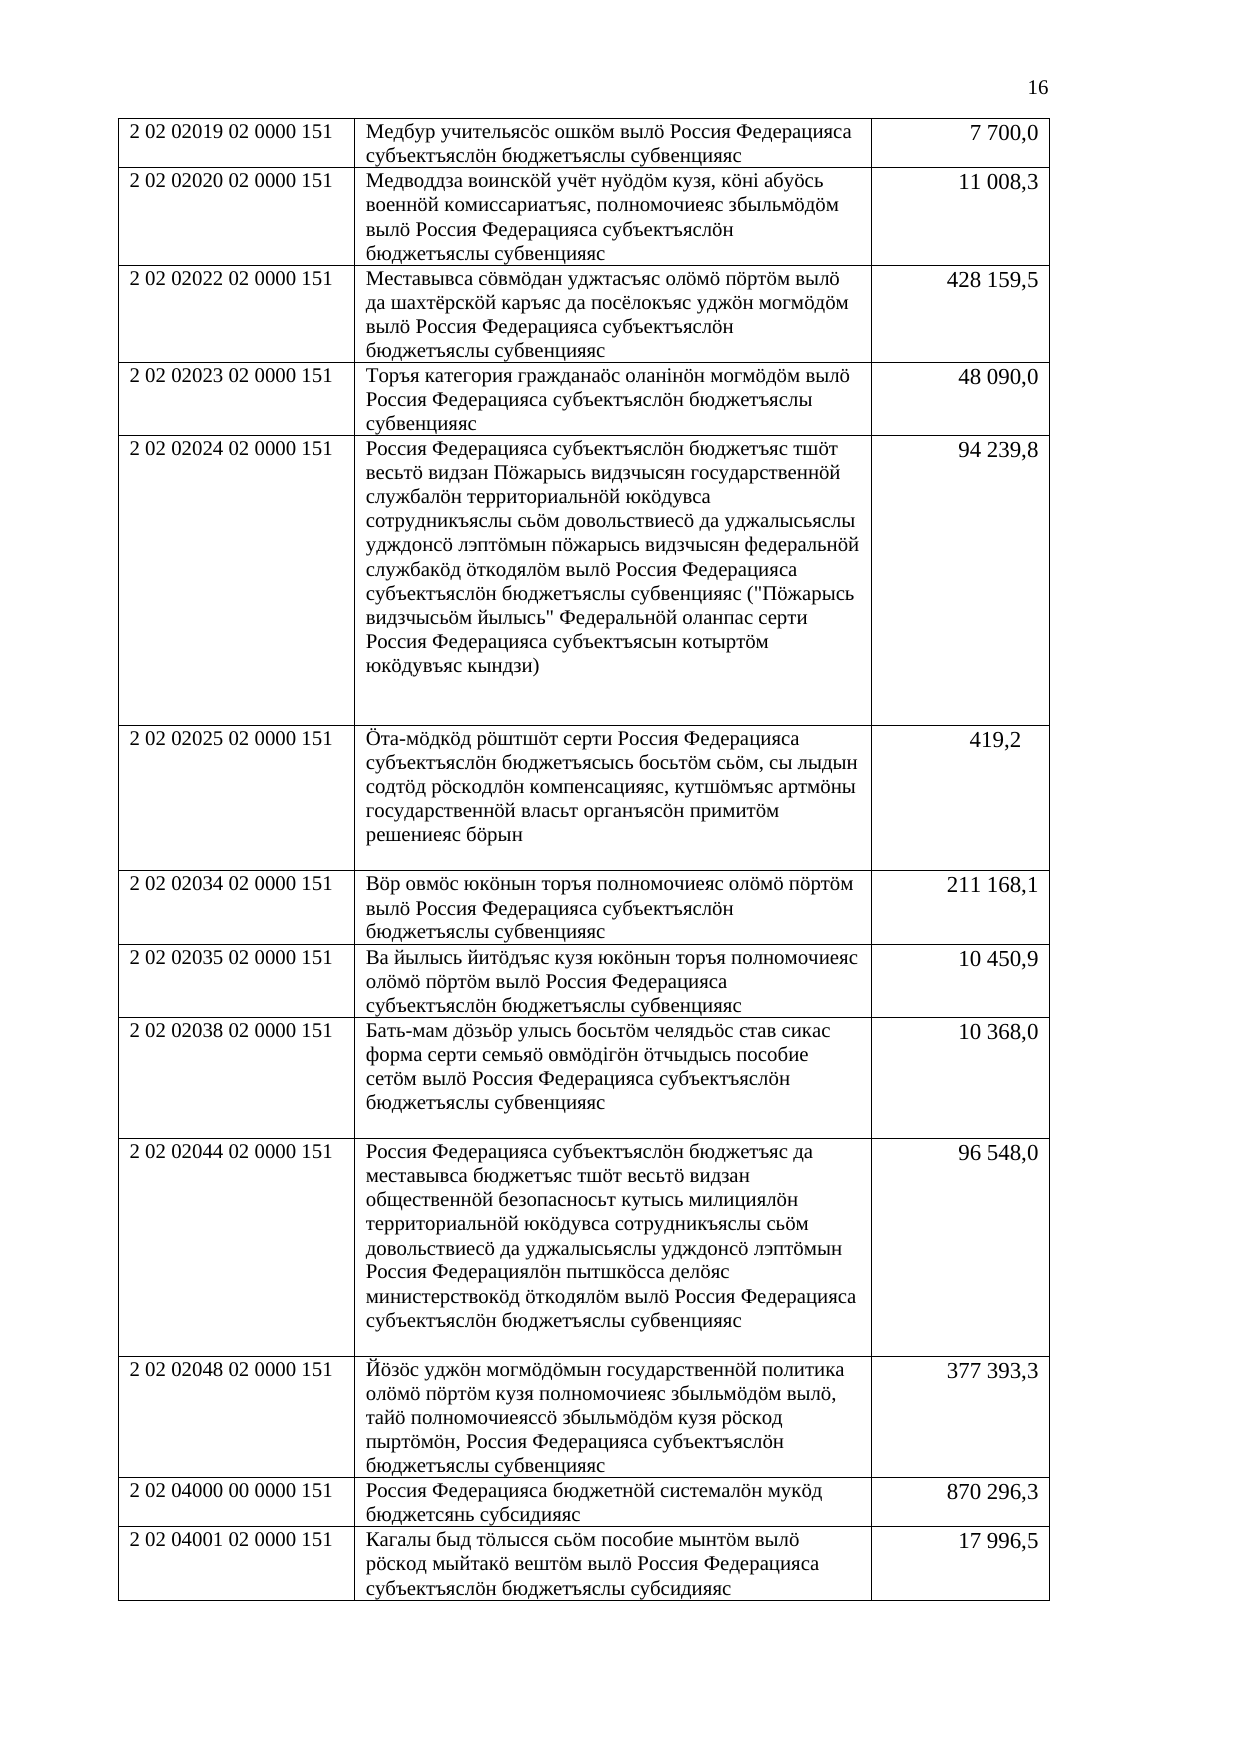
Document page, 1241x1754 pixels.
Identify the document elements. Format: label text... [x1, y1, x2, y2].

table_cell 377 393,3 [872, 1357, 1049, 1477]
table_cell Медводдза воинскöй учёт нуöдöм кузя, кöнi абуöсь военнöй комиссариатъяс, полномочиеяс збыльмöдöм вылö Россия Федерацияса субъектъяслöн бюджетъяслы субвенцияяс [355, 168, 871, 264]
table_cell 2 02 02044 02 0000 151 [119, 1139, 354, 1356]
table_cell 2 02 02020 02 0000 151 [119, 168, 354, 264]
table_cell 2 02 04001 02 0000 151 [119, 1527, 354, 1599]
table_cell 2 02 02023 02 0000 151 [119, 363, 354, 435]
table_cell [1050, 1526, 1094, 1599]
table_cell Россия Федерацияса субъектъяслöн бюджетъяс тшöт весьтö видзан Пöжарысь видзчысян государственнöй службалöн территориальнöй юкöдувса сотрудникъяслы сьöм довольствиесö да уджалысьяслы удждонсö лэптöмын пöжарысь видзчысян федеральнöй службакöд öткодялöм вылö Россия Федерацияса субъектъяслöн бюджетъяслы субвенцияяс ("Пöжарысь видзчысьöм йылысь" Федеральнöй оланпас серти Россия Федерацияса субъектъясын котыртöм юкöдувъяс кындзи) [355, 436, 871, 725]
table_cell 2 02 02019 02 0000 151 [119, 119, 354, 167]
table_cell [1050, 362, 1094, 435]
table_cell [1050, 1477, 1094, 1526]
table_cell 94 239,8 [872, 436, 1049, 725]
table_cell 48 090,0 [872, 363, 1049, 435]
table_cell 96 548,0 [872, 1139, 1049, 1356]
table_cell [1050, 870, 1094, 943]
table_cell Торъя категория гражданаöс оланiнöн могмöдöм вылö Россия Федерацияса субъектъяслöн бюджетъяслы субвенцияяс [355, 363, 871, 435]
table_cell Бать-мам дöзьöр улысь босьтöм челядьöс став сикас форма серти семьяö овмöдігöн öтчыдысь пособие сетöм вылö Россия Федерацияса субъектъяслöн бюджетъяслы субвенцияяс [355, 1018, 871, 1138]
table_cell Вöр овмöс юкöнын торъя полномочиеяс олöмö пöртöм вылö Россия Федерацияса субъектъяслöн бюджетъяслы субвенцияяс [355, 871, 871, 943]
table_cell 419,2 [872, 726, 1049, 870]
table_cell 2 02 02025 02 0000 151 [119, 726, 354, 870]
table_cell [1050, 265, 1094, 362]
table_cell 2 02 02034 02 0000 151 [119, 871, 354, 943]
table_cell Медбур учительясöс ошкöм вылö Россия Федерацияса субъектъяслöн бюджетъяслы субвенцияяс [355, 119, 871, 167]
table_cell [1050, 167, 1094, 264]
table_cell [1050, 725, 1094, 870]
table_cell 7 700,0 [872, 119, 1049, 167]
table_cell 2 02 02035 02 0000 151 [119, 945, 354, 1017]
table_cell Öта-мöдкöд рöштшöт серти Россия Федерацияса субъектъяслöн бюджетъясысь босьтöм сьöм, сы лыдын содтöд рöскодлöн компенсацияяс, кутшöмъяс артмöны государственнöй власьт органъясöн примитöм решениеяс бöрын [355, 726, 871, 870]
table_cell 428 159,5 [872, 266, 1049, 362]
table_cell [1050, 944, 1094, 1017]
table_cell Кагалы быд тöлысся сьöм пособие мынтöм вылö рöскод мыйтакö вештöм вылö Россия Федерацияса субъектъяслöн бюджетъяслы субсидияяс [355, 1527, 871, 1599]
table_cell [1050, 435, 1094, 725]
table_cell Йöзöс уджöн могмöдöмын государственнöй политика олöмö пöртöм кузя полномочиеяс збыльмöдöм вылö, тайö полномочиеяссö збыльмöдöм кузя рöскод пыртöмöн, Россия Федерацияса субъектъяслöн бюджетъяслы субвенцияяс [355, 1357, 871, 1477]
table_cell 211 168,1 [872, 871, 1049, 943]
table_cell [1050, 1356, 1094, 1477]
table_cell 11 008,3 [872, 168, 1049, 264]
table_cell [1050, 118, 1094, 167]
table_cell 2 02 02022 02 0000 151 [119, 266, 354, 362]
table_cell 2 02 02024 02 0000 151 [119, 436, 354, 725]
table_cell 870 296,3 [872, 1478, 1049, 1526]
table_cell Россия Федерацияса бюджетнöй системалöн мукöд бюджетсянь субсидияяс [355, 1478, 871, 1526]
table_cell 2 02 02038 02 0000 151 [119, 1018, 354, 1138]
table_cell 2 02 02048 02 0000 151 [119, 1357, 354, 1477]
table_cell Ва йылысь йитöдъяс кузя юкöнын торъя полномочиеяс олöмö пöртöм вылö Россия Федерацияса субъектъяслöн бюджетъяслы субвенцияяс [355, 945, 871, 1017]
table_cell 17 996,5 [872, 1527, 1049, 1599]
table_cell Меставывса сöвмöдан уджтасъяс олöмö пöртöм вылö да шахтёрскöй каръяс да посёлокъяс уджöн могмöдöм вылö Россия Федерацияса субъектъяслöн бюджетъяслы субвенцияяс [355, 266, 871, 362]
table_cell 2 02 04000 00 0000 151 [119, 1478, 354, 1526]
table_cell 10 450,9 [872, 945, 1049, 1017]
table_cell 10 368,0 [872, 1018, 1049, 1138]
table_cell [1050, 1017, 1094, 1138]
table_cell [1050, 1138, 1094, 1356]
table_cell Россия Федерацияса субъектъяслöн бюджетъяс да меставывса бюджетъяс тшöт весьтö видзан общественнöй безопасносьт кутысь милициялöн территориальнöй юкöдувса сотрудникъяслы сьöм довольствиесö да уджалысьяслы удждонсö лэптöмын Россия Федерациялöн пытшкöсса делöяс министерствокöд öткодялöм вылö Россия Федерацияса субъектъяслöн бюджетъяслы субвенцияяс [355, 1139, 871, 1356]
